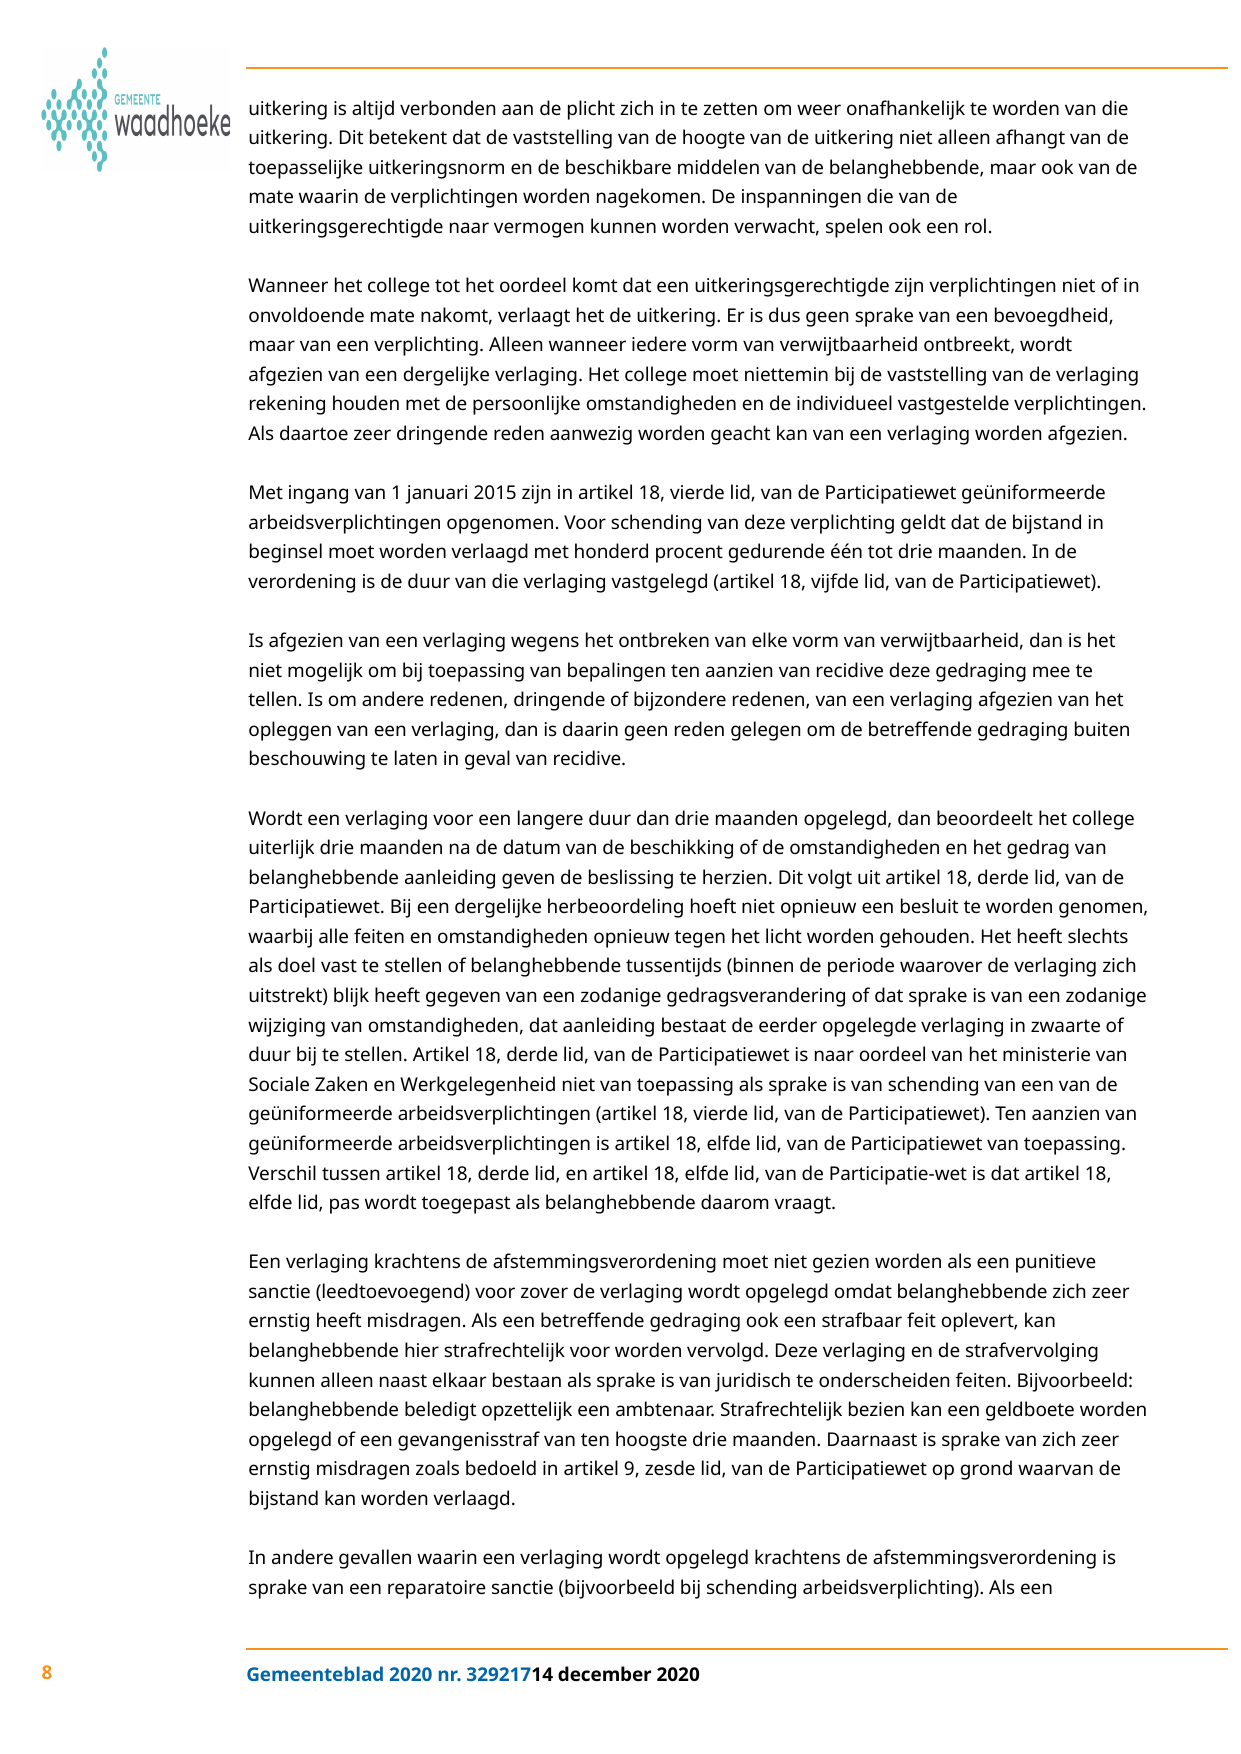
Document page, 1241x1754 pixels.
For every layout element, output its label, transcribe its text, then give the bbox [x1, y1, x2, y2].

picture [41, 47, 231, 172]
text uitkering is altijd verbonden aan de plicht zich in te zetten om weer onafhankelijk te worden van die uitkering. Dit betekent dat de vaststelling van de hoogte van de uitkering niet alleen afhangt van de toepasselijke uitkeringsnorm en de beschikbare middelen van de belanghebbende, maar ook van de mate waarin de verplichtingen worden nagekomen. De inspanningen die van de uitkeringsgerechtigde naar vermogen kunnen worden verwacht, spelen ook een rol. [248, 95, 1152, 239]
text In andere gevallen waarin een verlaging wordt opgelegd krachtens de afstemmingsverordening is sprake van een reparatoire sanctie (bijvoorbeeld bij schending arbeidsverplichting). Als een [248, 1544, 1152, 1600]
text Wordt een verlaging voor een langere duur dan drie maanden opgelegd, dan beoordeelt het college uiterlijk drie maanden na de datum van de beschikking of de omstandigheden en het gedrag van belanghebbende aanleiding geven de beslissing te herzien. Dit volgt uit artikel 18, derde lid, van de Participatiewet. Bij een dergelijke herbeoordeling hoeft niet opnieuw een besluit te worden genomen, waarbij alle feiten en omstandigheden opnieuw tegen het licht worden gehouden. Het heeft slechts als doel vast te stellen of belanghebbende tussentijds (binnen de periode waarover de verlaging zich uitstrekt) blijk heeft gegeven van een zodanige gedragsverandering of dat sprake is van een zodanige wijziging van omstandigheden, dat aanleiding bestaat de eerder opgelegde verlaging in zwaarte of duur bij te stellen. Artikel 18, derde lid, van de Participatiewet is naar oordeel van het ministerie van Sociale Zaken en Werkgelegenheid niet van toepassing als sprake is van schending van een van de geüniformeerde arbeidsverplichtingen (artikel 18, vierde lid, van de Participatiewet). Ten aanzien van geüniformeerde arbeidsverplichtingen is artikel 18, elfde lid, van de Participatiewet van toepassing. Verschil tussen artikel 18, derde lid, en artikel 18, elfde lid, van de Participatie-wet is dat artikel 18, elfde lid, pas wordt toegepast als belanghebbende daarom vraagt. [248, 805, 1152, 1215]
text Met ingang van 1 januari 2015 zijn in artikel 18, vierde lid, van de Participatiewet geüniformeerde arbeidsverplichtingen opgenomen. Voor schending van deze verplichting geldt dat de bijstand in beginsel moet worden verlaagd met honderd procent gedurende één tot drie maanden. In de verordening is de duur van die verlaging vastgelegd (artikel 18, vijfde lid, van de Participatiewet). [248, 479, 1152, 594]
text Wanneer het college tot het oordeel komt dat een uitkeringsgerechtigde zijn verplichtingen niet of in onvoldoende mate nakomt, verlaagt het de uitkering. Er is dus geen sprake van een bevoegdheid, maar van een verplichting. Alleen wanneer iedere vorm van verwijtbaarheid ontbreekt, wordt afgezien van een dergelijke verlaging. Het college moet niettemin bij de vaststelling van de verlaging rekening houden met de persoonlijke omstandigheden en de individueel vastgestelde verplichtingen. Als daartoe zeer dringende reden aanwezig worden geacht kan van een verlaging worden afgezien. [248, 272, 1152, 446]
text Is afgezien van een verlaging wegens het ontbreken van elke vorm van verwijtbaarheid, dan is het niet mogelijk om bij toepassing van bepalingen ten aanzien van recidive deze gedraging mee te tellen. Is om andere redenen, dringende of bijzondere redenen, van een verlaging afgezien van het opleggen van een verlaging, dan is daarin geen reden gelegen om de betreffende gedraging buiten beschouwing te laten in geval van recidive. [248, 627, 1152, 771]
text Een verlaging krachtens de afstemmingsverordening moet niet gezien worden als een punitieve sanctie (leedtoevoegend) voor zover de verlaging wordt opgelegd omdat belanghebbende zich zeer ernstig heeft misdragen. Als een betreffende gedraging ook een strafbaar feit oplevert, kan belanghebbende hier strafrechtelijk voor worden vervolgd. Deze verlaging en de strafvervolging kunnen alleen naast elkaar bestaan als sprake is van juridisch te onderscheiden feiten. Bijvoorbeeld: belanghebbende beledigt opzettelijk een ambtenaar. Strafrechtelijk bezien kan een geldboete worden opgelegd of een gevangenisstraf van ten hoogste drie maanden. Daarnaast is sprake van zich zeer ernstig misdragen zoals bedoeld in artikel 9, zesde lid, van de Participatiewet op grond waarvan de bijstand kan worden verlaagd. [248, 1248, 1152, 1511]
